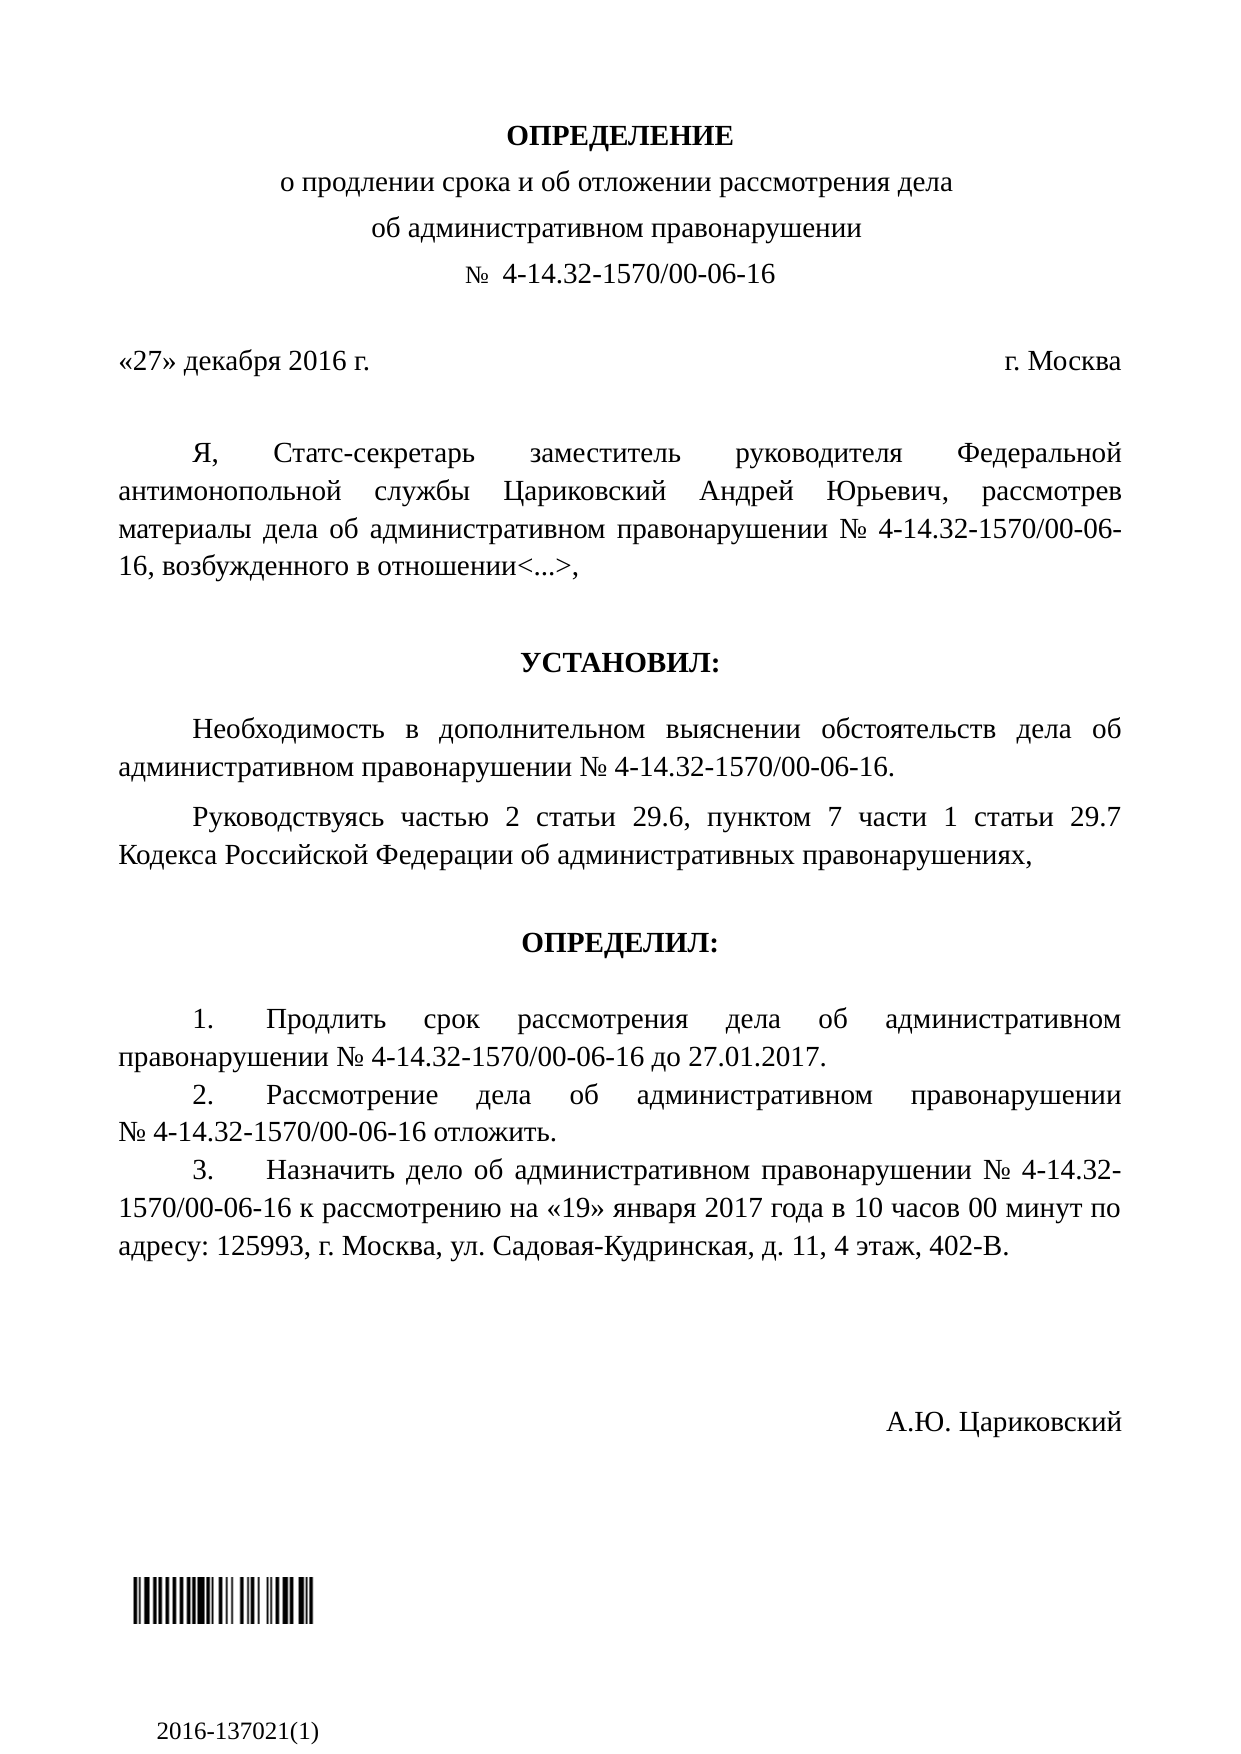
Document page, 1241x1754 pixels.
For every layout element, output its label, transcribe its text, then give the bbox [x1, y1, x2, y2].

text о продлении срока и об отложении рассмотрения дела [118, 164, 1122, 198]
text Необходимость в дополнительном выяснении обстоятельств дела об административном правонарушении № 4-14.32-1570/00-06-16. [118, 707, 1122, 783]
text 1. Продлить срок рассмотрения дела об административном правонарушении № 4-14.32-1570/00-06-16 до 27.01.2017. [118, 997, 1122, 1072]
text Я, Статс-секретарь заместитель руководителя Федеральной антимонопольной службы Цариковский Андрей Юрьевич, рассмотрев материалы дела об административном правонарушении № 4-14.32-1570/00-06-16, возбужденного в отношении<...>, [118, 431, 1122, 582]
text А.Ю. Цариковский [118, 1400, 1122, 1438]
text ОПРЕДЕЛЕНИЕ [118, 118, 1122, 152]
text об административном правонарушении [118, 210, 1122, 244]
picture [118, 1577, 331, 1624]
text № 4-14.32-1570/00-06-16 [118, 256, 1122, 290]
text УСТАНОВИЛ: [118, 645, 1122, 678]
text 3. Назначить дело об административном правонарушении № 4-14.32-1570/00-06-16 к рассмотрению на «19» января 2017 года в 10 часов 00 минут по адресу: 125993, г. Москва, ул. Садовая-Кудринская, д. 11, 4 этаж, 402-В. [118, 1148, 1122, 1262]
text ОПРЕДЕЛИЛ: [118, 921, 1122, 959]
text «27» декабря 2016 г. г. Москва [118, 343, 1122, 377]
text 2. Рассмотрение дела об административном правонарушении № 4-14.32-1570/00-06-16 отложить. [118, 1072, 1122, 1148]
text Руководствуясь частью 2 статьи 29.6, пунктом 7 части 1 статьи 29.7 Кодекса Российской Федерации об административных правонарушениях, [118, 795, 1122, 871]
